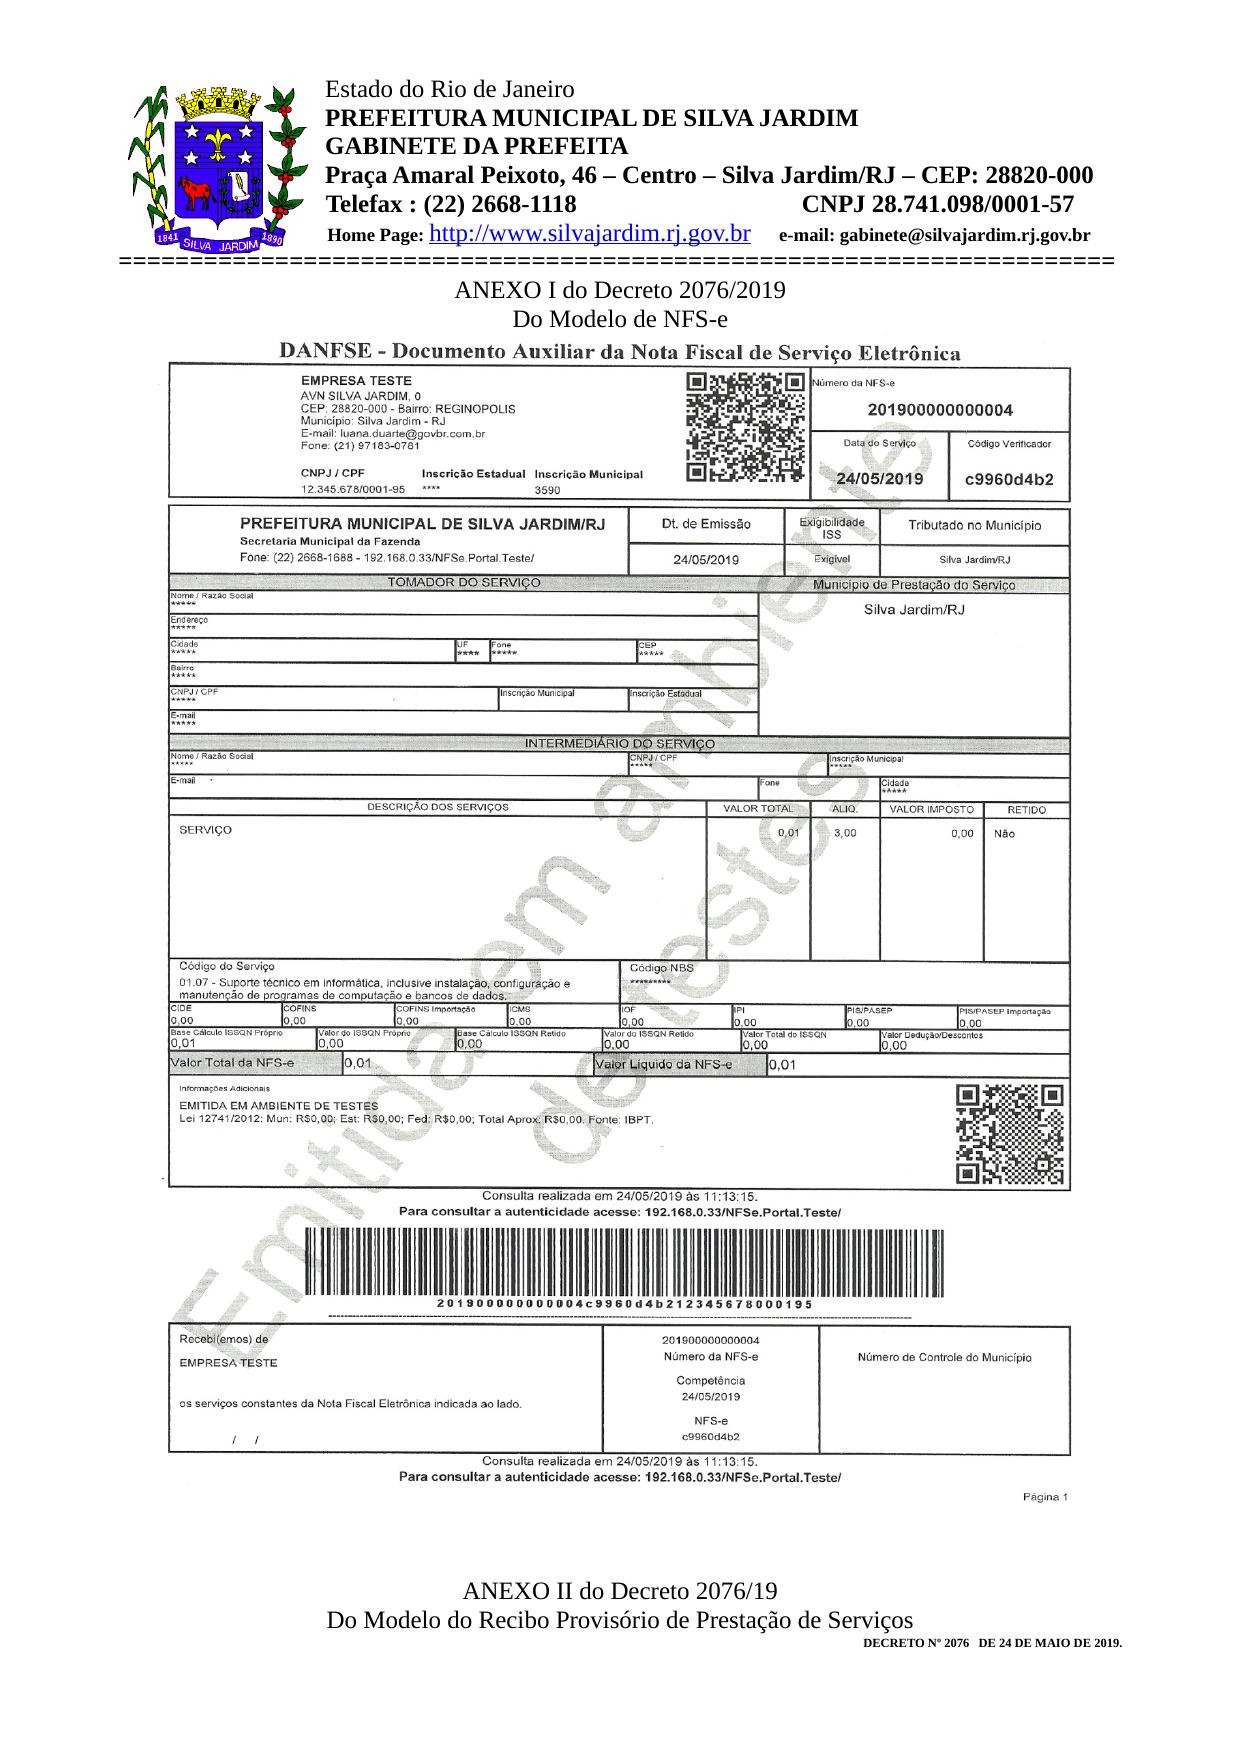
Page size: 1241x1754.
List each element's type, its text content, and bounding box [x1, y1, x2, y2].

text ANEXO I do Decreto 2076/2019 [118, 275, 1122, 304]
text Do Modelo de NFS-e [118, 304, 1122, 333]
text ANEXO II do Decreto 2076/19 [118, 1576, 1122, 1605]
text Do Modelo do Recibo Provisório de Prestação de Serviços [118, 1605, 1122, 1633]
